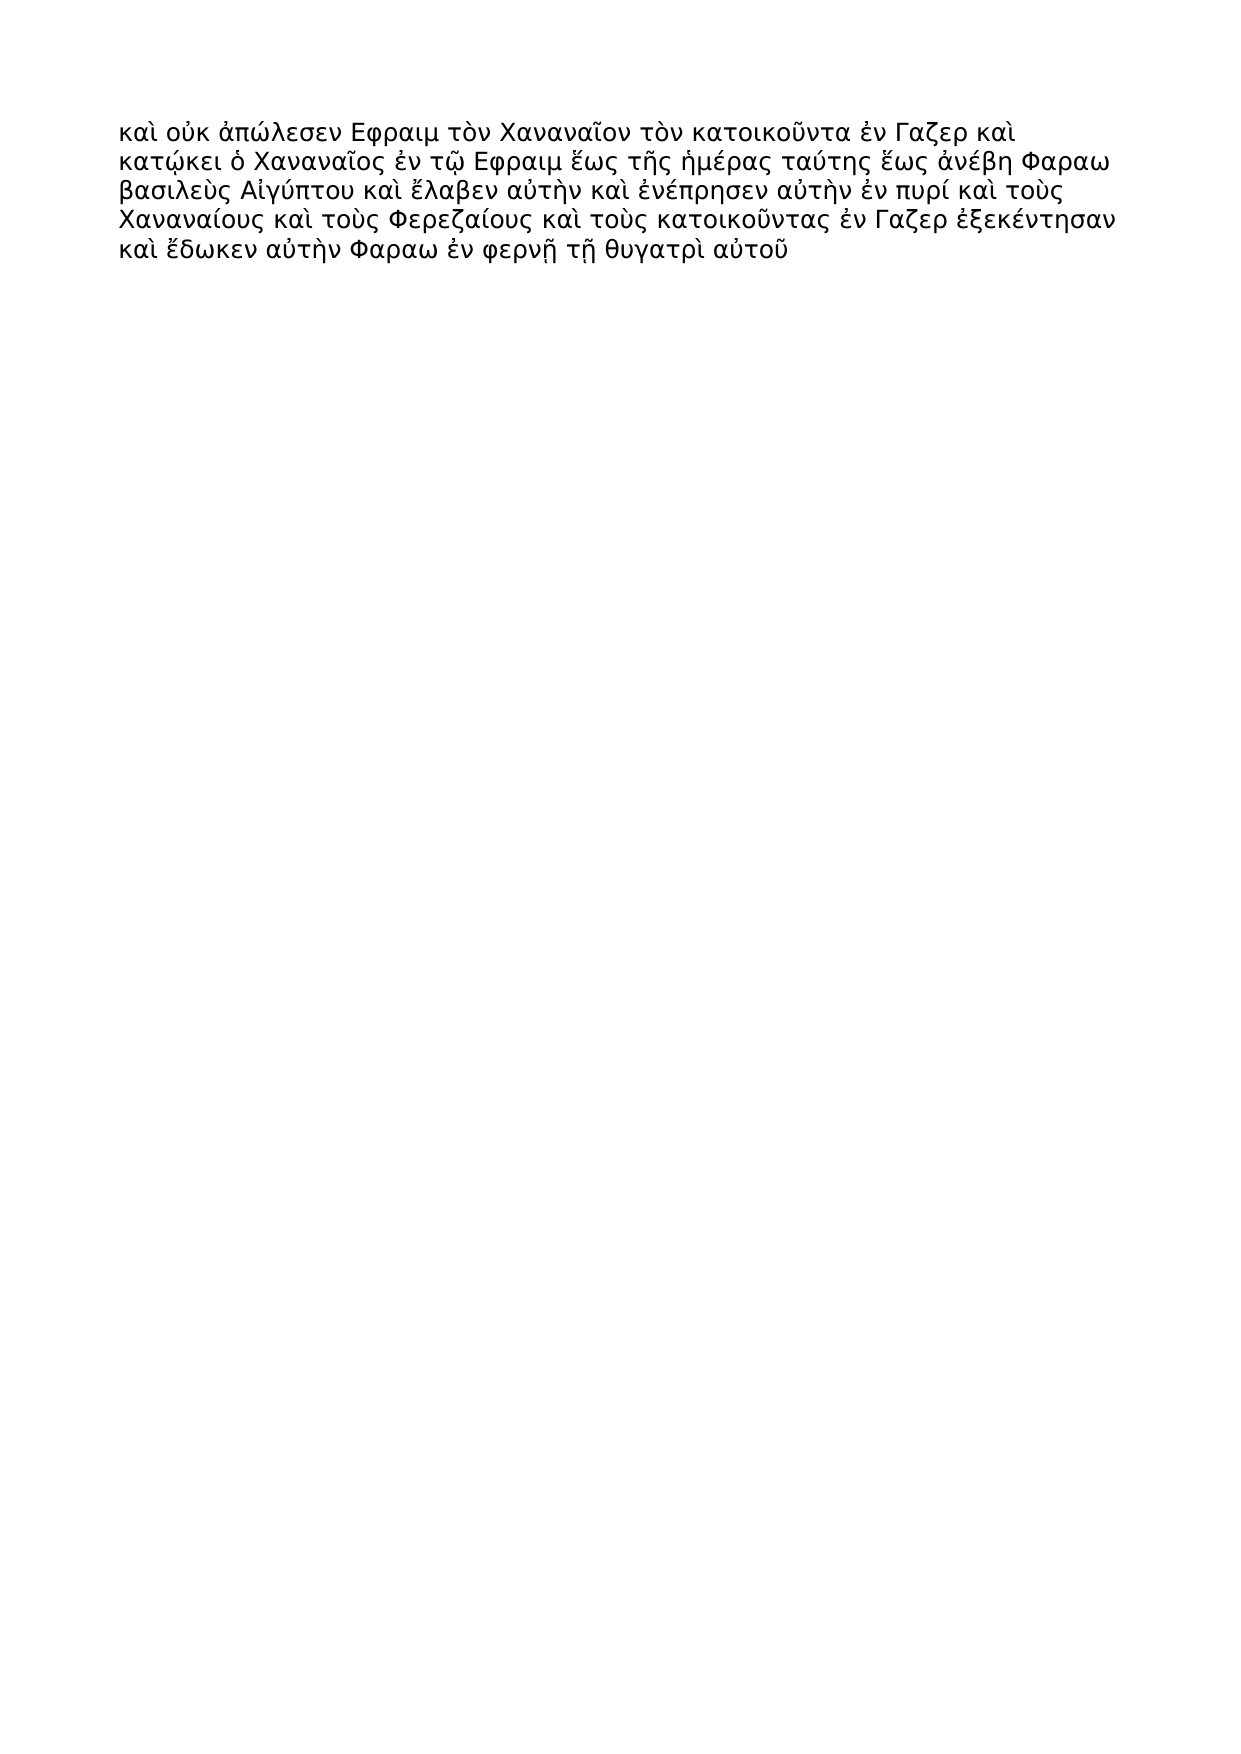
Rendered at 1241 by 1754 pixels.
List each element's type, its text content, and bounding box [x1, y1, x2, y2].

text καὶ οὐκ ἀπώλεσεν Εφραιμ τὸν Χαναναῖον τὸν κατοικοῦντα ἐν Γαζερ καὶ κατῴκει ὁ Χαναναῖος ἐν τῷ Εφραιμ ἕως τῆς ἡμέρας ταύτης ἕως ἀνέβη Φαραω βασιλεὺς Αἰγύπτου καὶ ἔλαβεν αὐτὴν καὶ ἐνέπρησεν αὐτὴν ἐν πυρί καὶ τοὺς Χαναναίους καὶ τοὺς Φερεζαίους καὶ τοὺς κατοικοῦντας ἐν Γαζερ ἐξεκέντησαν καὶ ἔδωκεν αὐτὴν Φαραω ἐν φερνῇ τῇ θυγατρὶ αὐτοῦ [118, 118, 1122, 264]
